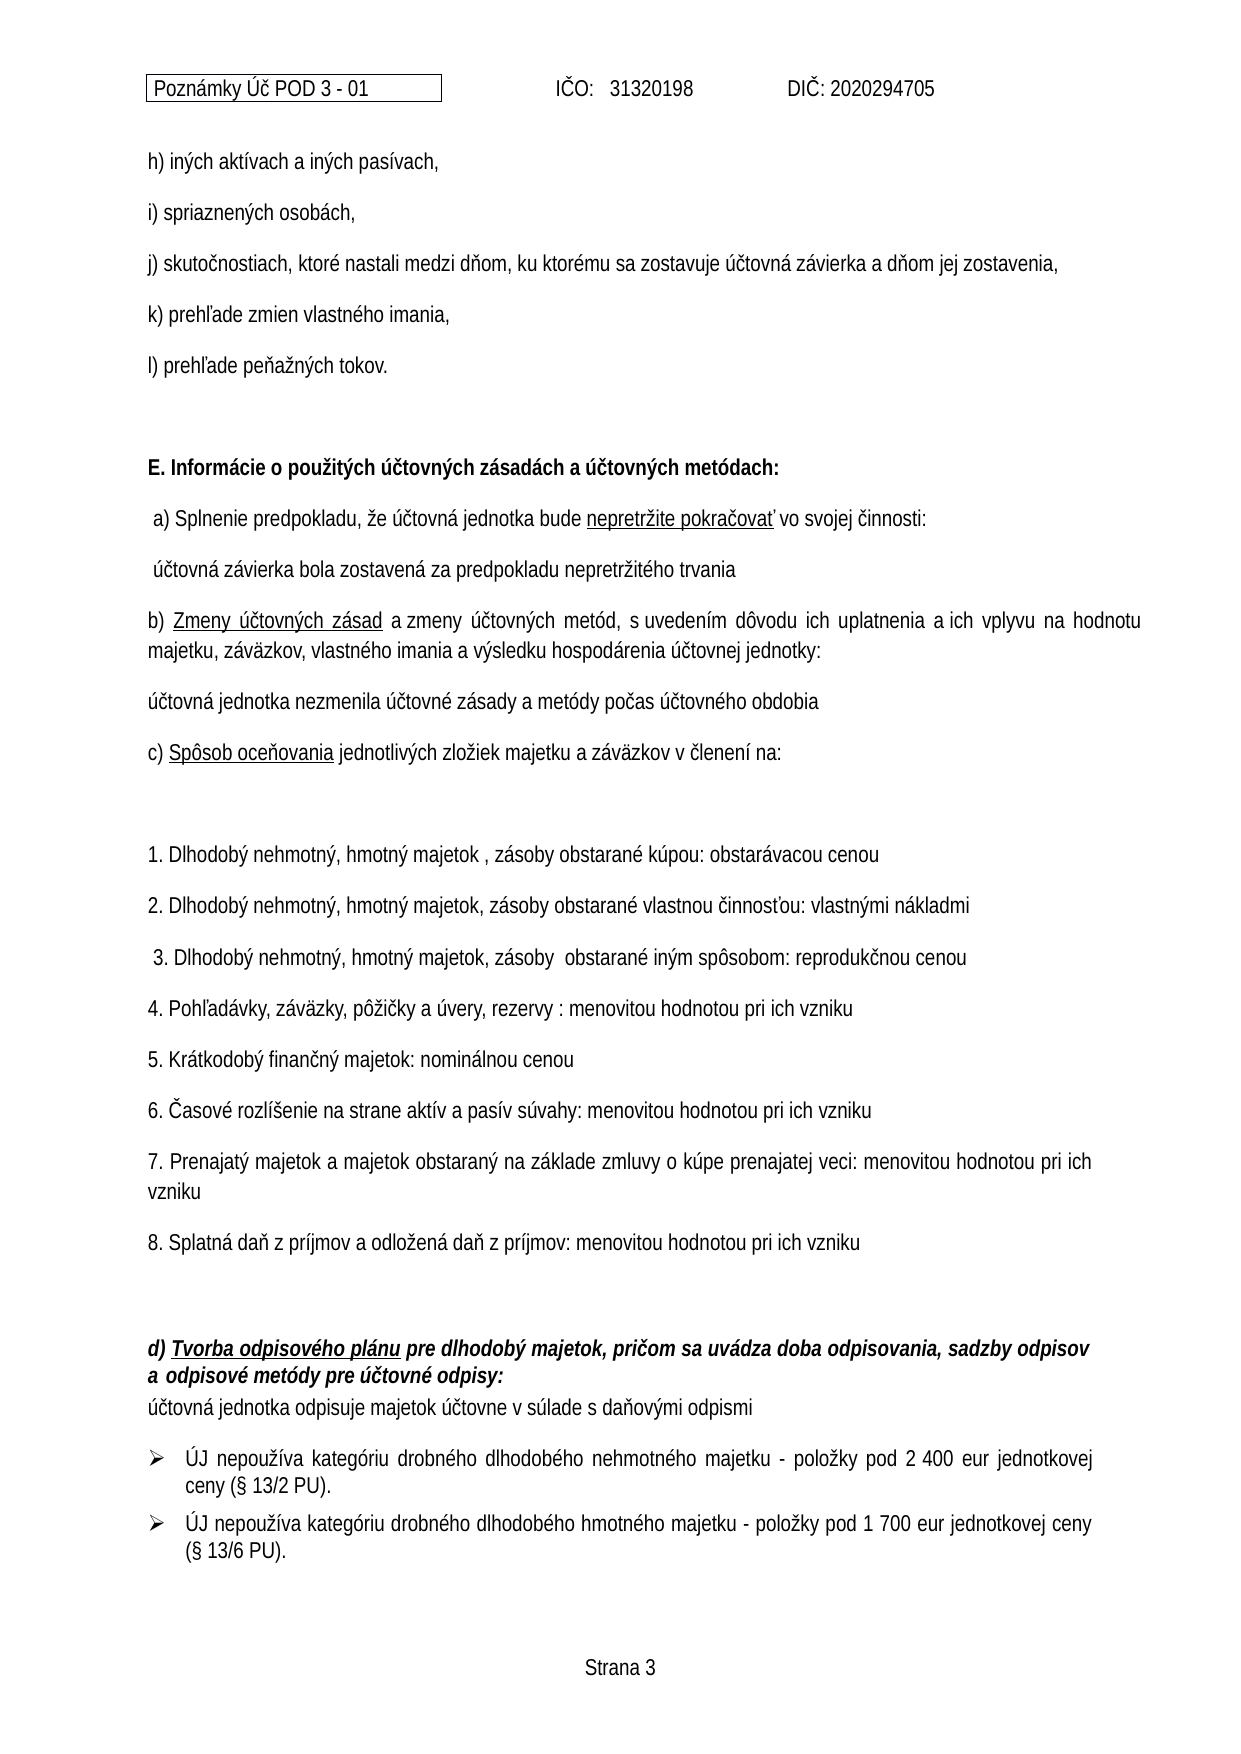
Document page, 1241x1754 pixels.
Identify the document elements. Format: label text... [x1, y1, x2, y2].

text k) prehľade zmien vlastného imania, [148, 301, 1141, 327]
text 3. Dlhodobý nehmotný, hmotný majetok, zásoby obstarané iným spôsobom: reprodukčnou cenou [148, 943, 1092, 970]
text b) Zmeny účtovných zásad a zmeny účtovných metód, s uvedením dôvodu ich uplatnenia a ich vplyvu na hodnotu majetku, záväzkov, vlastného imania a výsledku hospodárenia účtovnej jednotky: [148, 607, 1141, 664]
text i) spriaznených osobách, [148, 199, 1141, 225]
list ÚJ nepoužíva kategóriu drobného dlhodobého hmotného majetku - položky pod 1 700 eur jednotkovej ceny (§ 13/6 PU). [148, 1510, 1092, 1563]
text c) Spôsob oceňovania jednotlivých zložiek majetku a záväzkov v členení na: [148, 739, 1141, 766]
text 4. Pohľadávky, záväzky, pôžičky a úvery, rezervy : menovitou hodnotou pri ich vzniku [148, 994, 1092, 1021]
text účtovná jednotka odpisuje majetok účtovne v súlade s daňovými odpismi [148, 1394, 1092, 1421]
text účtovná závierka bola zostavená za predpokladu nepretržitého trvania [148, 556, 1141, 582]
text E. Informácie o použitých účtovných zásadách a účtovných metódach: [148, 454, 1141, 480]
text 1. Dlhodobý nehmotný, hmotný majetok , zásoby obstarané kúpou: obstarávacou cenou [148, 841, 1092, 868]
text l) prehľade peňažných tokov. [148, 352, 1141, 378]
text a) Splnenie predpokladu, že účtovná jednotka bude nepretržite pokračovať vo svojej činnosti: [148, 505, 1141, 531]
text j) skutočnostiach, ktoré nastali medzi dňom, ku ktorému sa zostavuje účtovná závierka a dňom jej zostavenia, [148, 250, 1141, 276]
text účtovná jednotka nezmenila účtovné zásady a metódy počas účtovného obdobia [148, 688, 1141, 715]
subtitle d) Tvorba odpisového plánu pre dlhodobý majetok, pričom sa uvádza doba odpisovania, sadzby odpisov a odpisové metódy pre účtovné odpisy: [148, 1335, 1092, 1388]
text 6. Časové rozlíšenie na strane aktív a pasív súvahy: menovitou hodnotou pri ich vzniku [148, 1097, 1092, 1123]
text 2. Dlhodobý nehmotný, hmotný majetok, zásoby obstarané vlastnou činnosťou: vlastnými nákladmi [148, 892, 1092, 919]
text h) iných aktívach a iných pasívach, [148, 148, 1141, 174]
list ÚJ nepoužíva kategóriu drobného dlhodobého nehmotného majetku - položky pod 2 400 eur jednotkovej ceny (§ 13/2 PU). [148, 1445, 1092, 1498]
text 7. Prenajatý majetok a majetok obstaraný na základe zmluvy o kúpe prenajatej veci: menovitou hodnotou pri ich vzniku [148, 1148, 1092, 1204]
text 8. Splatná daň z príjmov a odložená daň z príjmov: menovitou hodnotou pri ich vzniku [148, 1229, 1092, 1255]
text 5. Krátkodobý finančný majetok: nominálnou cenou [148, 1046, 1092, 1072]
